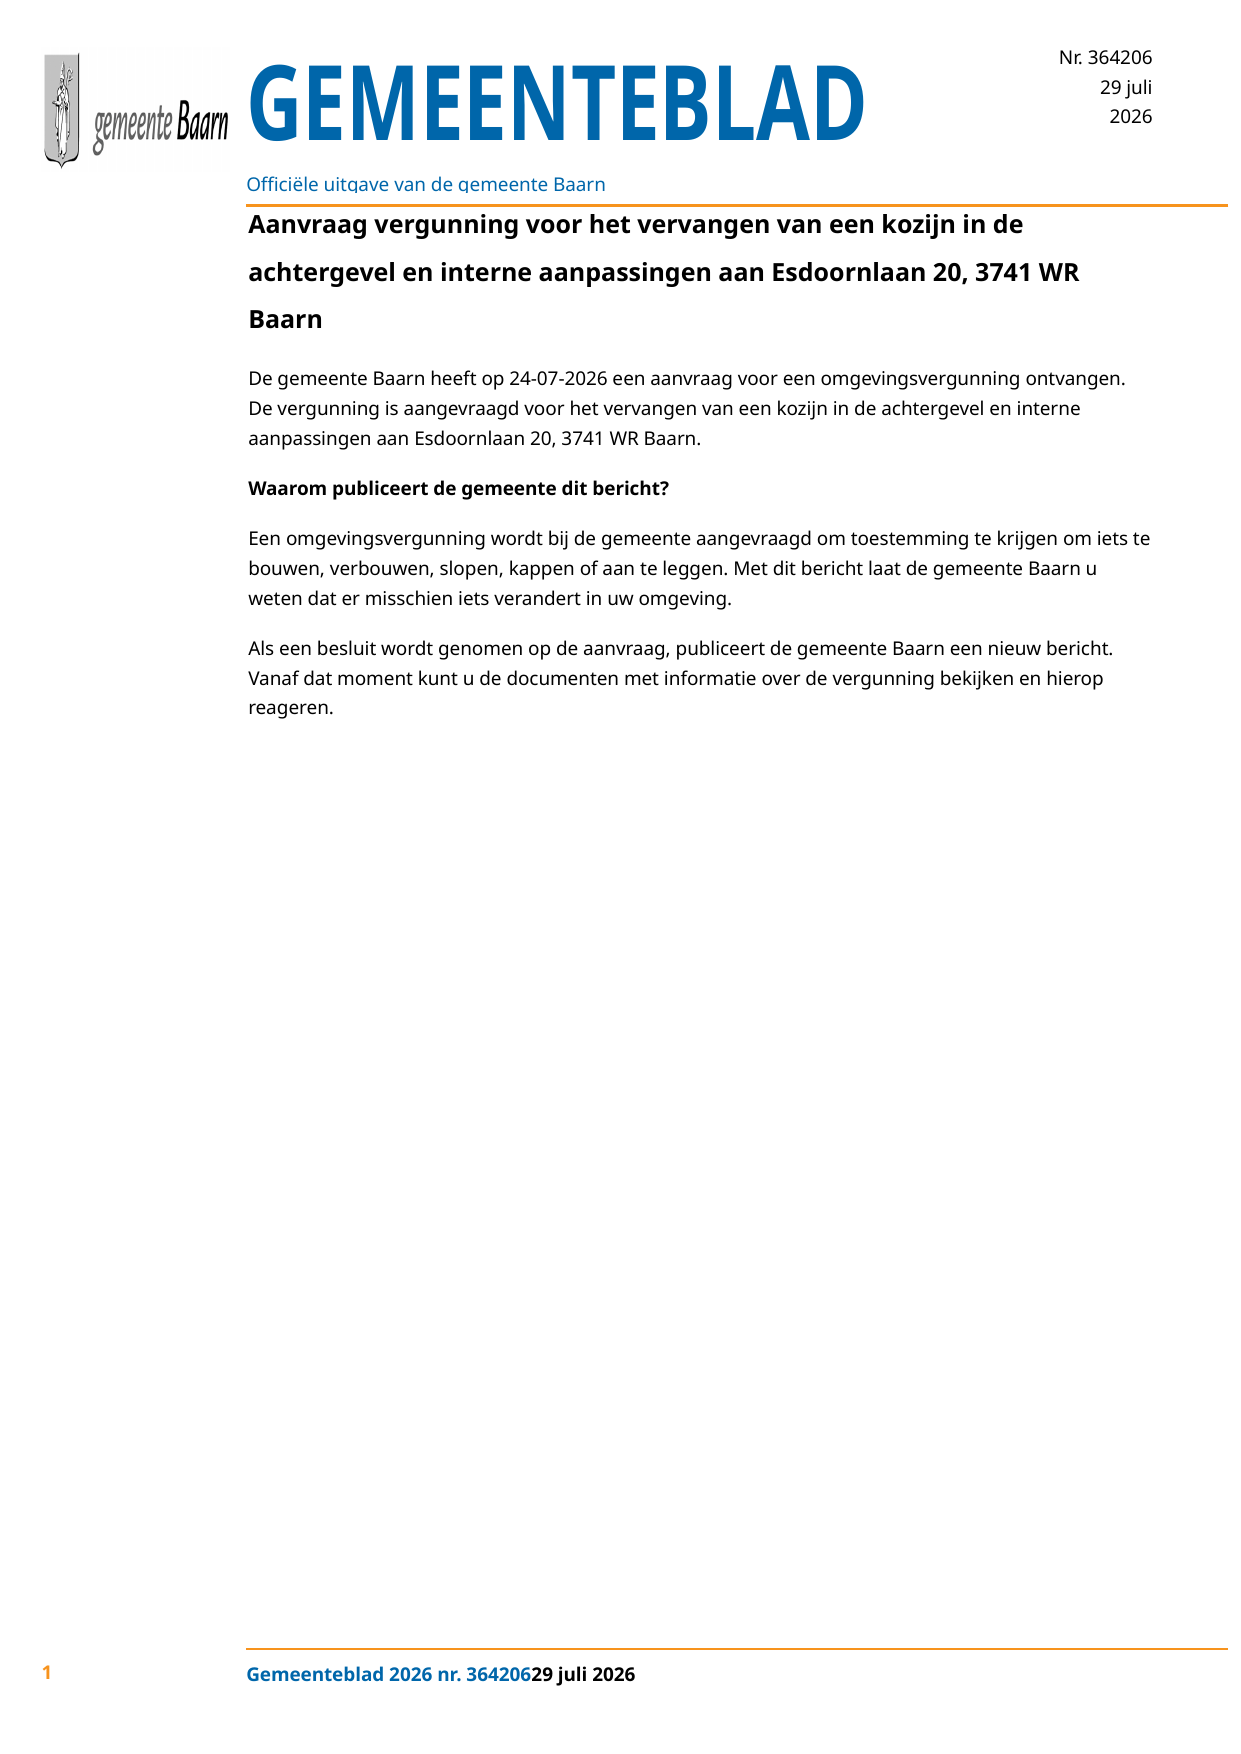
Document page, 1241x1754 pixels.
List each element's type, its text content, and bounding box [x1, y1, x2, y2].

text Als een besluit wordt genomen op de aanvraag, publiceert de gemeente Baarn een nieuw bericht. Vanaf dat moment kunt u de documenten met informatie over de vergunning bekijken en hierop reageren. [248, 635, 1152, 720]
picture [41, 47, 231, 172]
text Een omgevingsvergunning wordt bij de gemeente aangevraagd om toestemming te krijgen om iets te bouwen, verbouwen, slopen, kappen of aan te leggen. Met dit bericht laat de gemeente Baarn u weten dat er misschien iets verandert in uw omgeving. [248, 526, 1152, 610]
text Aanvraag vergunning voor het vervangen van een kozijn in de achtergevel en interne aanpassingen aan Esdoornlaan 20, 3741 WR Baarn [248, 207, 1152, 336]
text Waarom publiceert de gemeente dit bericht? [248, 475, 1152, 501]
text De gemeente Baarn heeft op 24-07-2026 een aanvraag voor een omgevingsvergunning ontvangen. De vergunning is aangevraagd voor het vervangen van een kozijn in de achtergevel en interne aanpassingen aan Esdoornlaan 20, 3741 WR Baarn. [248, 366, 1152, 450]
